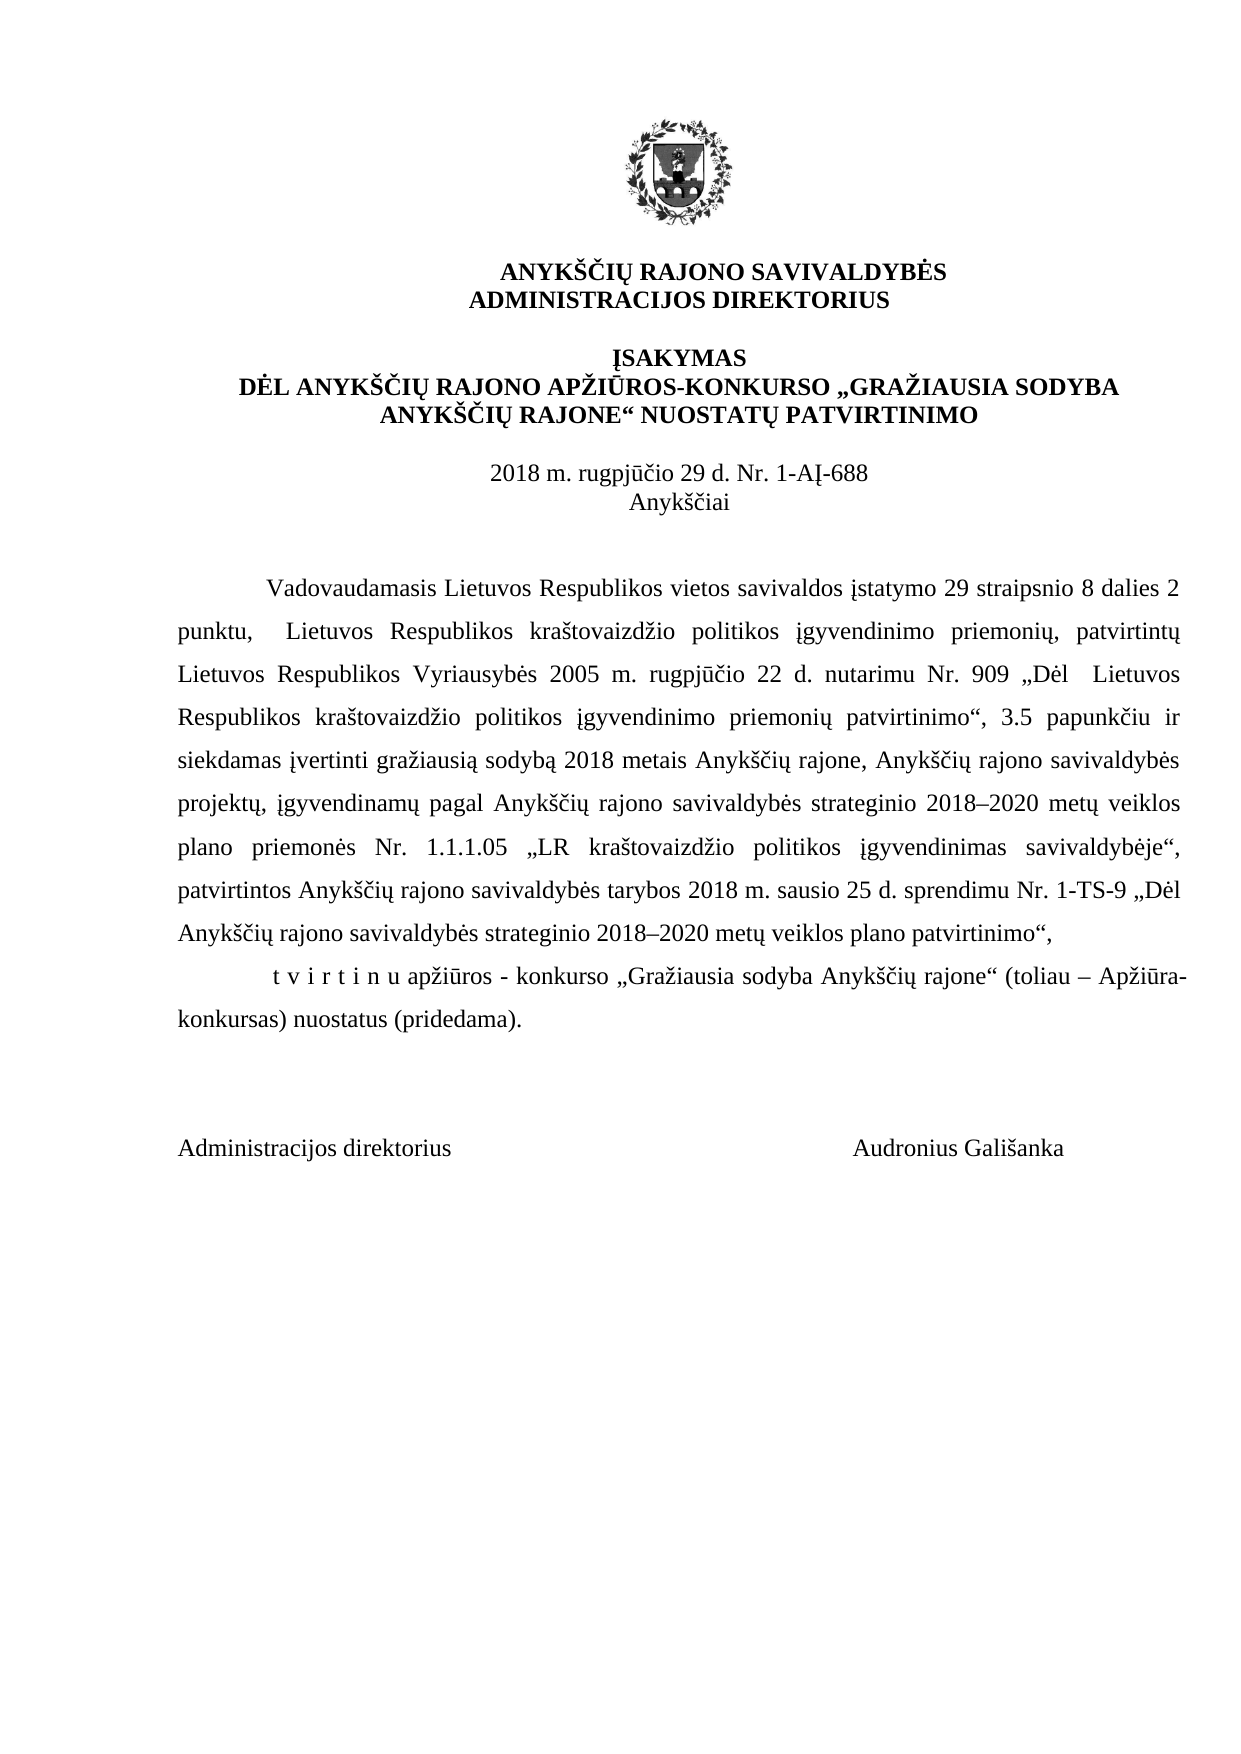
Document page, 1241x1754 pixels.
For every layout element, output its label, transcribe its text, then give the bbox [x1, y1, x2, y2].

text Vadovaudamasis Lietuvos Respublikos vietos savivaldos įstatymo 29 straipsnio 8 dalies 2 punktu, Lietuvos Respublikos kraštovaizdžio politikos įgyvendinimo priemonių, patvirtintų Lietuvos Respublikos Vyriausybės 2005 m. rugpjūčio 22 d. nutarimu Nr. 909 „Dėl Lietuvos Respublikos kraštovaizdžio politikos įgyvendinimo priemonių patvirtinimo“, 3.5 papunkčiu ir siekdamas įvertinti gražiausią sodybą 2018 metais Anykščių rajone, Anykščių rajono savivaldybės projektų, įgyvendinamų pagal Anykščių rajono savivaldybės strateginio 2018–2020 metų veiklos plano priemonės Nr. 1.1.1.05 „LR kraštovaizdžio politikos įgyvendinimas savivaldybėje“, patvirtintos Anykščių rajono savivaldybės tarybos 2018 m. sausio 25 d. sprendimu Nr. 1-TS-9 „Dėl Anykščių rajono savivaldybės strateginio 2018–2020 metų veiklos plano patvirtinimo“, [177, 573, 1181, 947]
text DĖL ANYKŠČIŲ RAJONO APŽIŪROS-KONKURSO „GRAŽIAUSIA SODYBA ANYKŠČIŲ RAJONE“ NUOSTATŲ PATVIRTINIMO [177, 372, 1181, 429]
text ĮSAKYMAS [177, 343, 1181, 372]
text ADMINISTRACIJOS DIREKTORIUS [177, 285, 1181, 314]
text Anykščiai [177, 487, 1181, 515]
text Administracijos direktorius Audronius Gališanka [177, 1133, 1181, 1162]
text t v i r t i n u apžiūros - konkurso „Gražiausia sodyba Anykščių rajone“ (toliau – Apžiūra-konkursas) nuostatus (pridedama). [177, 961, 1189, 1033]
text 2018 m. rugpjūčio 29 d. Nr. 1-AĮ-688 [177, 458, 1181, 487]
text ANYKŠČIŲ RAJONO SAVIVALDYBĖS [177, 257, 1181, 285]
